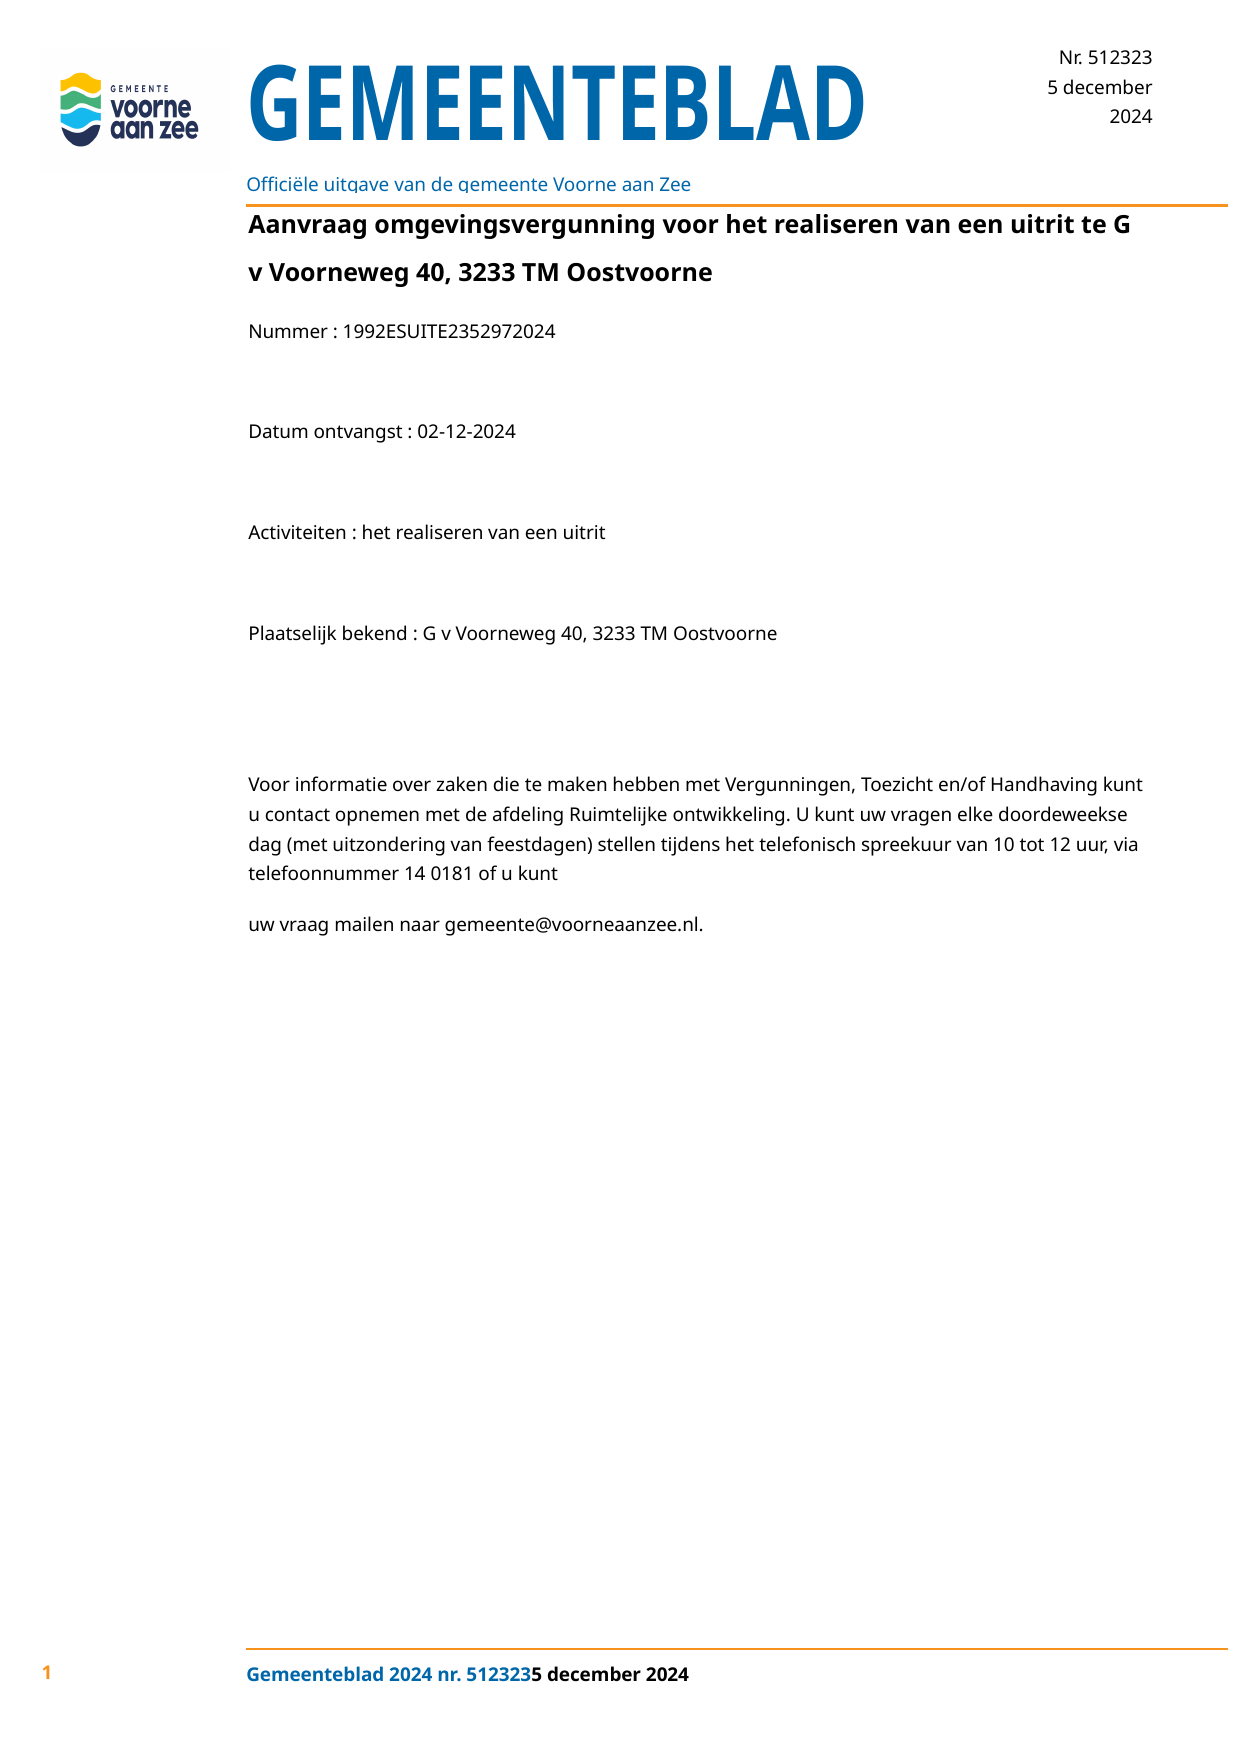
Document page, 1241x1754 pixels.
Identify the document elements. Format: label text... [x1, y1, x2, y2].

text Datum ontvangst : 02-12-2024 [248, 419, 1152, 444]
text Voor informatie over zaken die te maken hebben met Vergunningen, Toezicht en/of Handhaving kunt u contact opnemen met de afdeling Ruimtelijke ontwikkeling. U kunt uw vragen elke doordeweekse dag (met uitzondering van feestdagen) stellen tijdens het telefonisch spreekuur van 10 tot 12 uur, via telefoonnummer 14 0181 of u kunt [248, 772, 1152, 886]
text Aanvraag omgevingsvergunning voor het realiseren van een uitrit te G v Voorneweg 40, 3233 TM Oostvoorne [248, 207, 1152, 288]
picture [41, 47, 231, 172]
text Nummer : 1992ESUITE2352972024 [248, 318, 1152, 344]
text Activiteiten : het realiseren van een uitrit [248, 519, 1152, 545]
text uw vraag mailen naar gemeente@voorneaanzee.nl. [248, 911, 1152, 937]
text Plaatselijk bekend : G v Voorneweg 40, 3233 TM Oostvoorne [248, 620, 1152, 646]
